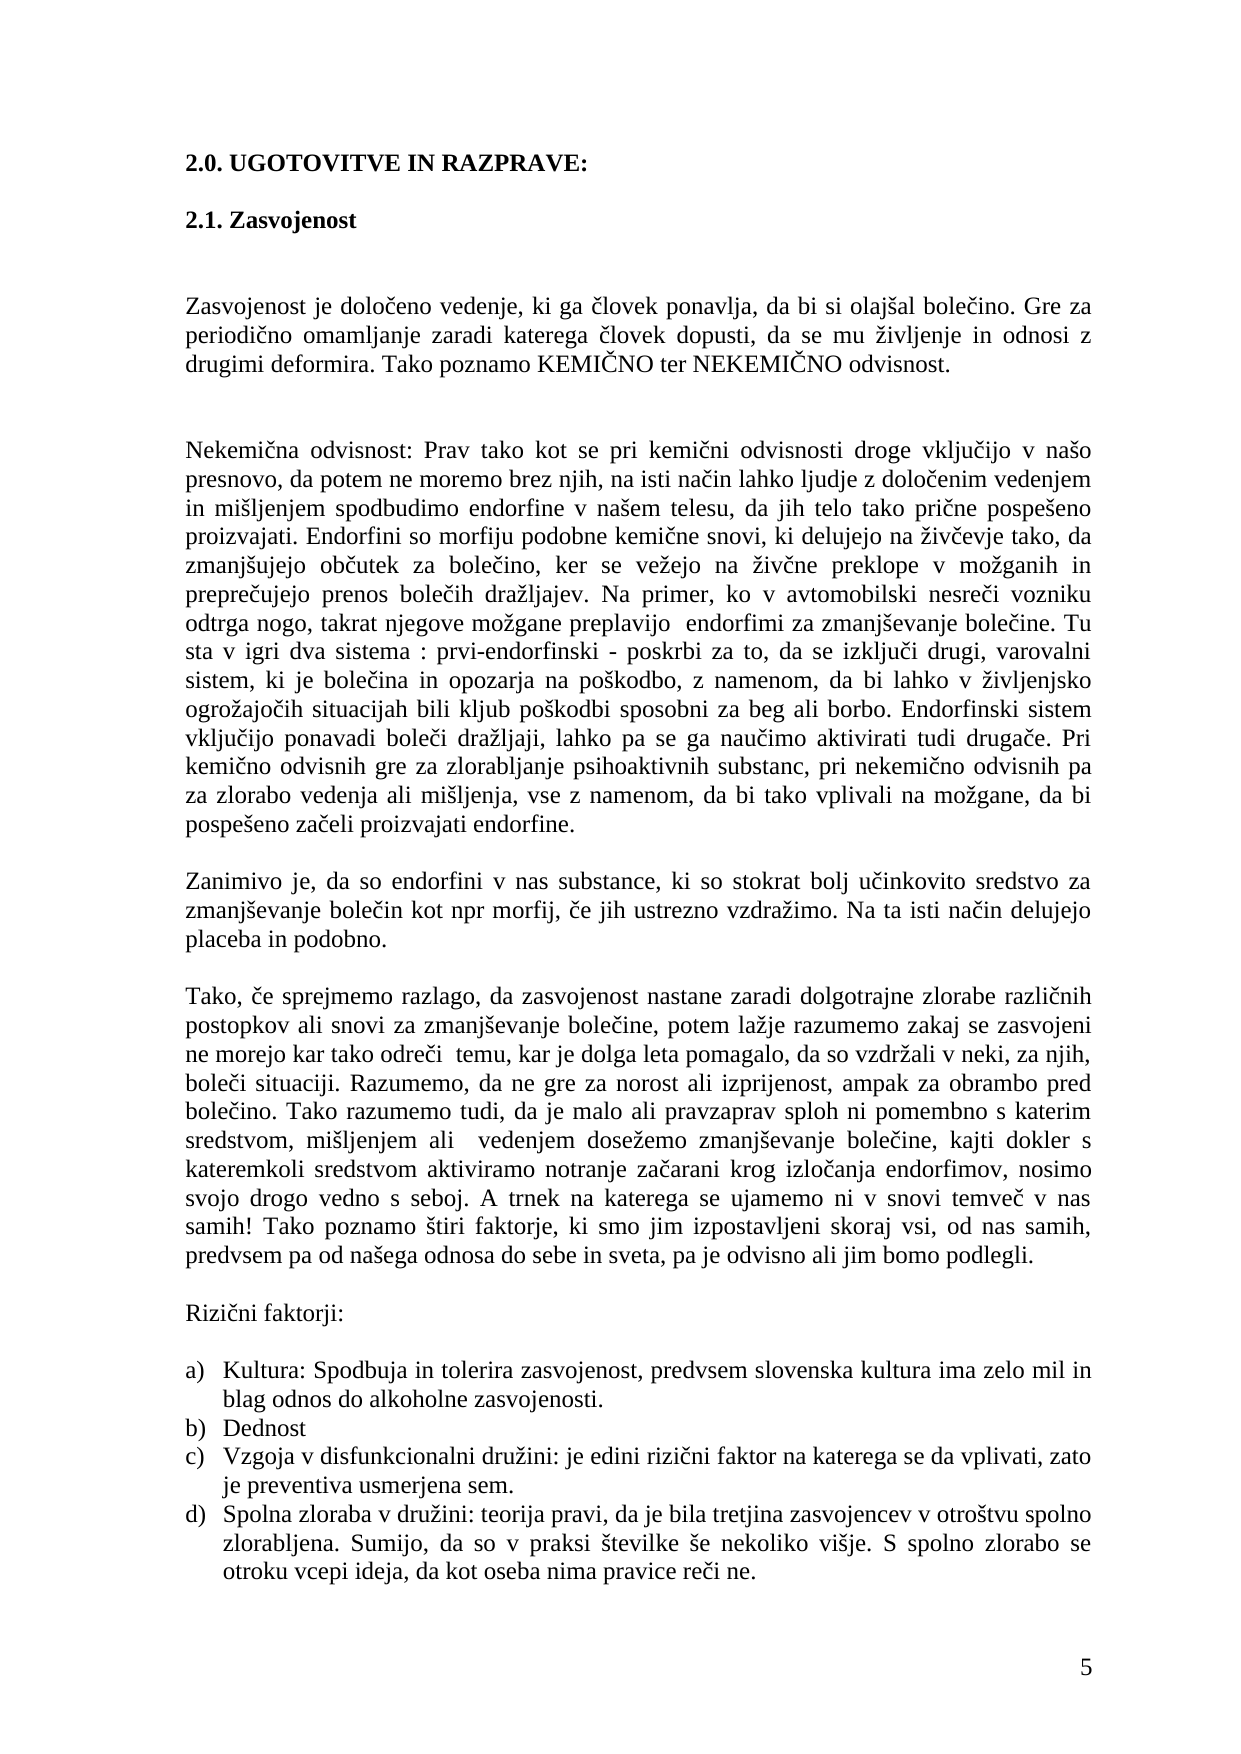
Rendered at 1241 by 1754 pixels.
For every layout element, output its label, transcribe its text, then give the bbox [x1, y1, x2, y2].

text 2.0. UGOTOVITVE IN RAZPRAVE: [185, 148, 1093, 176]
list Spolna zloraba v družini: teorija pravi, da je bila tretjina zasvojencev v otroštvu spolno zlorabljena. Sumijo, da so v praksi številke še nekoliko višje. S spolno zlorabo se otroku vcepi ideja, da kot oseba nima pravice reči ne. [185, 1499, 1093, 1585]
list Vzgoja v disfunkcionalni družini: je edini rizični faktor na katerega se da vplivati, zato je preventiva usmerjena sem. [185, 1441, 1093, 1499]
list Kultura: Spodbuja in tolerira zasvojenost, predvsem slovenska kultura ima zelo mil in blag odnos do alkoholne zasvojenosti. [185, 1355, 1093, 1413]
text 2.1. Zasvojenost [185, 205, 1093, 234]
text Tako, če sprejmemo razlago, da zasvojenost nastane zaradi dolgotrajne zlorabe različnih postopkov ali snovi za zmanjševanje bolečine, potem lažje razumemo zakaj se zasvojeni ne morejo kar tako odreči temu, kar je dolga leta pomagalo, da so vzdržali v neki, za njih, boleči situaciji. Razumemo, da ne gre za norost ali izprijenost, ampak za obrambo pred bolečino. Tako razumemo tudi, da je malo ali pravzaprav sploh ni pomembno s katerim sredstvom, mišljenjem ali vedenjem dosežemo zmanjševanje bolečine, kajti dokler s kateremkoli sredstvom aktiviramo notranje začarani krog izločanja endorfimov, nosimo svojo drogo vedno s seboj. A trnek na katerega se ujamemo ni v snovi temveč v nas samih! Tako poznamo štiri faktorje, ki smo jim izpostavljeni skoraj vsi, od nas samih, predvsem pa od našega odnosa do sebe in sveta, pa je odvisno ali jim bomo podlegli. [185, 981, 1093, 1269]
text Zasvojenost je določeno vedenje, ki ga človek ponavlja, da bi si olajšal bolečino. Gre za periodično omamljanje zaradi katerega človek dopusti, da se mu življenje in odnosi z drugimi deformira. Tako poznamo KEMIČNO ter NEKEMIČNO odvisnost. [185, 291, 1093, 378]
list Dednost [185, 1413, 1093, 1441]
text Zanimivo je, da so endorfini v nas substance, ki so stokrat bolj učinkovito sredstvo za zmanjševanje bolečin kot npr morfij, če jih ustrezno vzdražimo. Na ta isti način delujejo placeba in podobno. [185, 866, 1093, 953]
text Nekemična odvisnost: Prav tako kot se pri kemični odvisnosti droge vključijo v našo presnovo, da potem ne moremo brez njih, na isti način lahko ljudje z določenim vedenjem in mišljenjem spodbudimo endorfine v našem telesu, da jih telo tako prične pospešeno proizvajati. Endorfini so morfiju podobne kemične snovi, ki delujejo na živčevje tako, da zmanjšujejo občutek za bolečino, ker se vežejo na živčne preklope v možganih in preprečujejo prenos bolečih dražljajev. Na primer, ko v avtomobilski nesreči vozniku odtrga nogo, takrat njegove možgane preplavijo endorfimi za zmanjševanje bolečine. Tu sta v igri dva sistema : prvi-endorfinski - poskrbi za to, da se izključi drugi, varovalni sistem, ki je bolečina in opozarja na poškodbo, z namenom, da bi lahko v življenjsko ogrožajočih situacijah bili kljub poškodbi sposobni za beg ali borbo. Endorfinski sistem vključijo ponavadi boleči dražljaji, lahko pa se ga naučimo aktivirati tudi drugače. Pri kemično odvisnih gre za zlorabljanje psihoaktivnih substanc, pri nekemično odvisnih pa za zlorabo vedenja ali mišljenja, vse z namenom, da bi tako vplivali na možgane, da bi pospešeno začeli proizvajati endorfine. [185, 435, 1093, 838]
text Rizični faktorji: [185, 1298, 1093, 1326]
